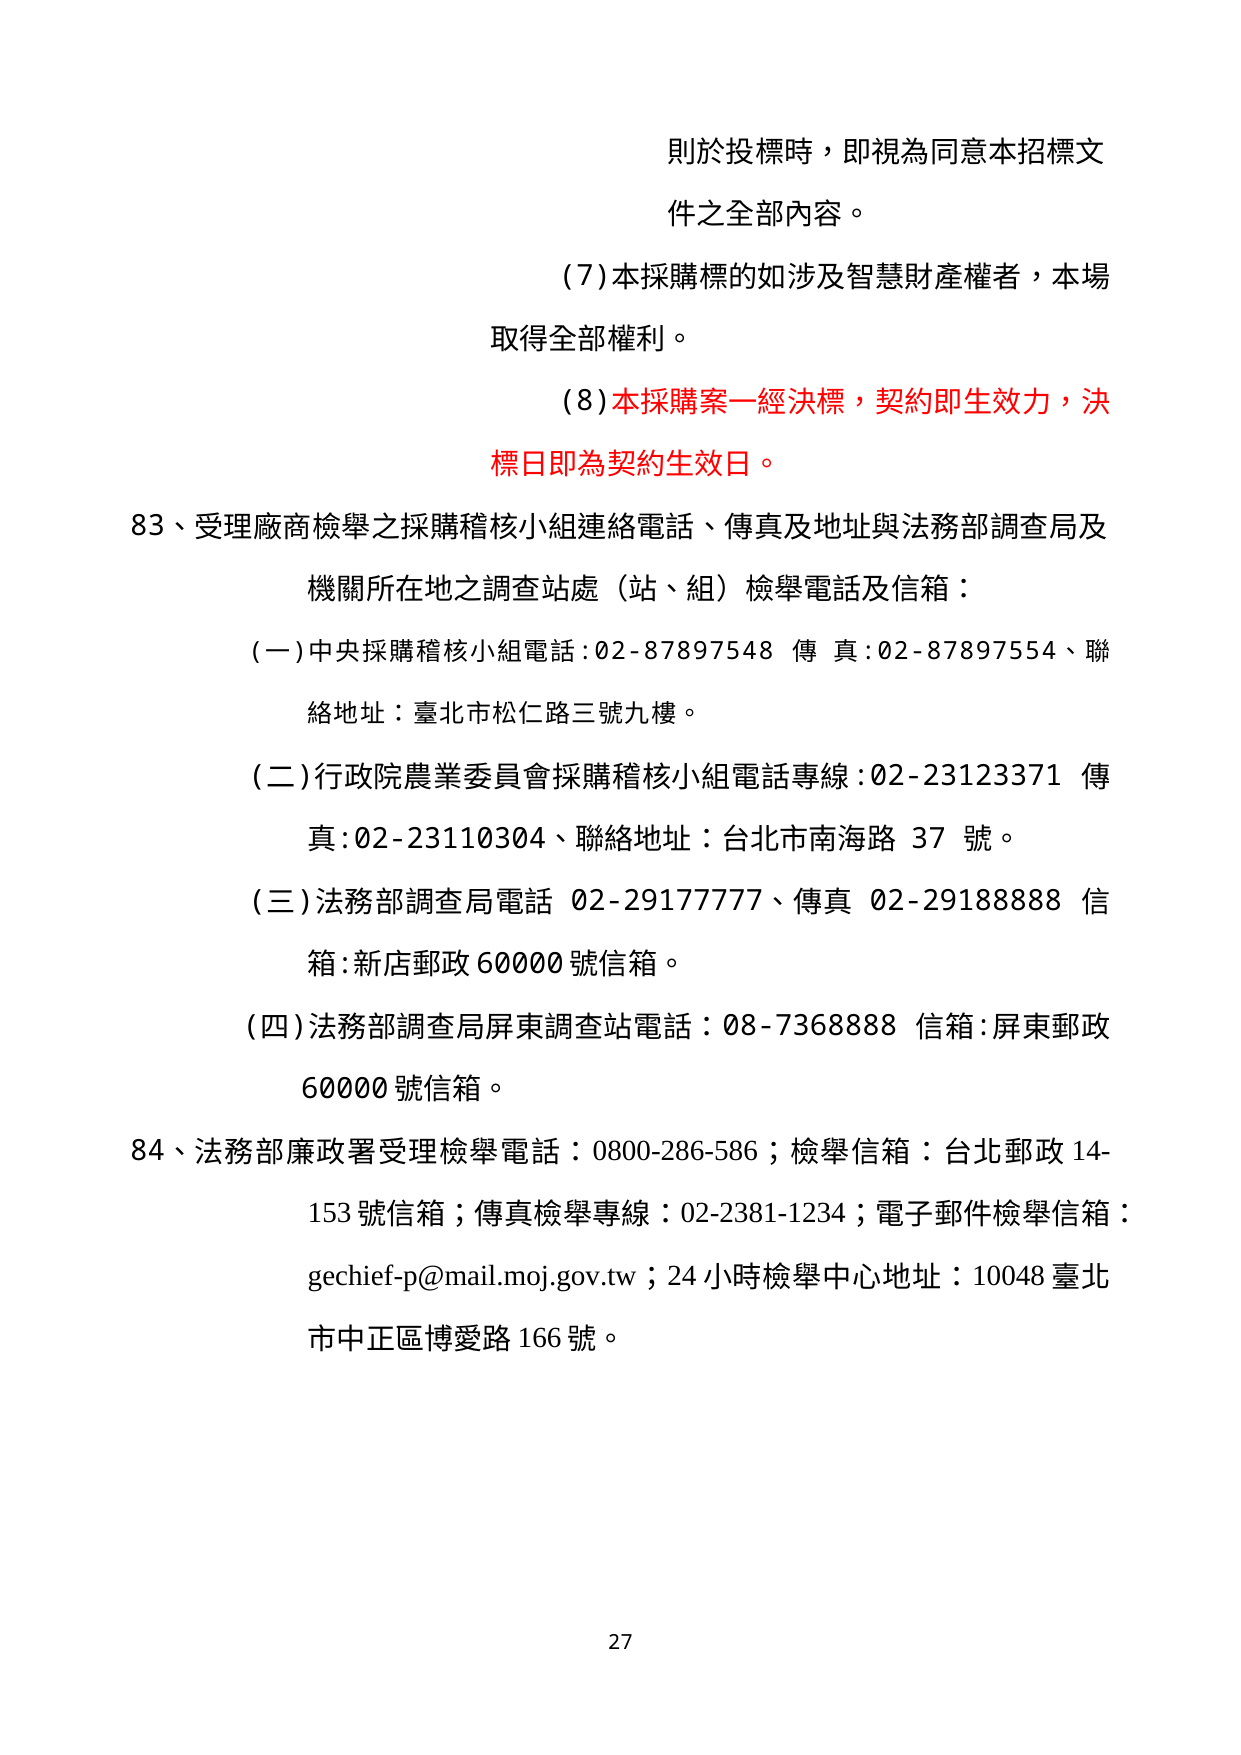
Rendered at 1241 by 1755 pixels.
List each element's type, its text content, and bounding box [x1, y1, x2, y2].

list 則於投標時，即視為同意本招標文件之全部內容。 [558, 108, 1110, 233]
list 受理廠商檢舉之採購稽核小組連絡電話、傳真及地址與法務部調查局及機關所在地之調查站處（站、組）檢舉電話及信箱： [130, 483, 1110, 608]
list 法務部廉政署受理檢舉電話：0800-286-586；檢舉信箱：台北郵政14-153號信箱；傳真檢舉專線：02-2381-1234；電子郵件檢舉信箱：gechief-p@mail.moj.gov.tw；24小時檢舉中心地址：10048臺北市中正區博愛路166號。 [130, 1108, 1110, 1358]
text (四)法務部調查局屏東調查站電話：08-7368888 信箱:屏東郵政 60000號信箱。 [242, 983, 1110, 1108]
text (二)行政院農業委員會採購稽核小組電話專線:02-23123371 傳真:02-23110304、聯絡地址：台北市南海路 37 號。 [248, 733, 1110, 858]
text (一)中央採購稽核小組電話:02-87897548 傳 真:02-87897554、聯絡地址：臺北市松仁路三號九樓。 [248, 608, 1110, 733]
text (三)法務部調查局電話 02-29177777、傳真 02-29188888 信箱:新店郵政60000號信箱。 [248, 858, 1110, 983]
list 本採購案一經決標，契約即生效力，決標日即為契約生效日。 [440, 358, 1110, 483]
list 本採購標的如涉及智慧財產權者，本場取得全部權利。 [440, 233, 1110, 358]
